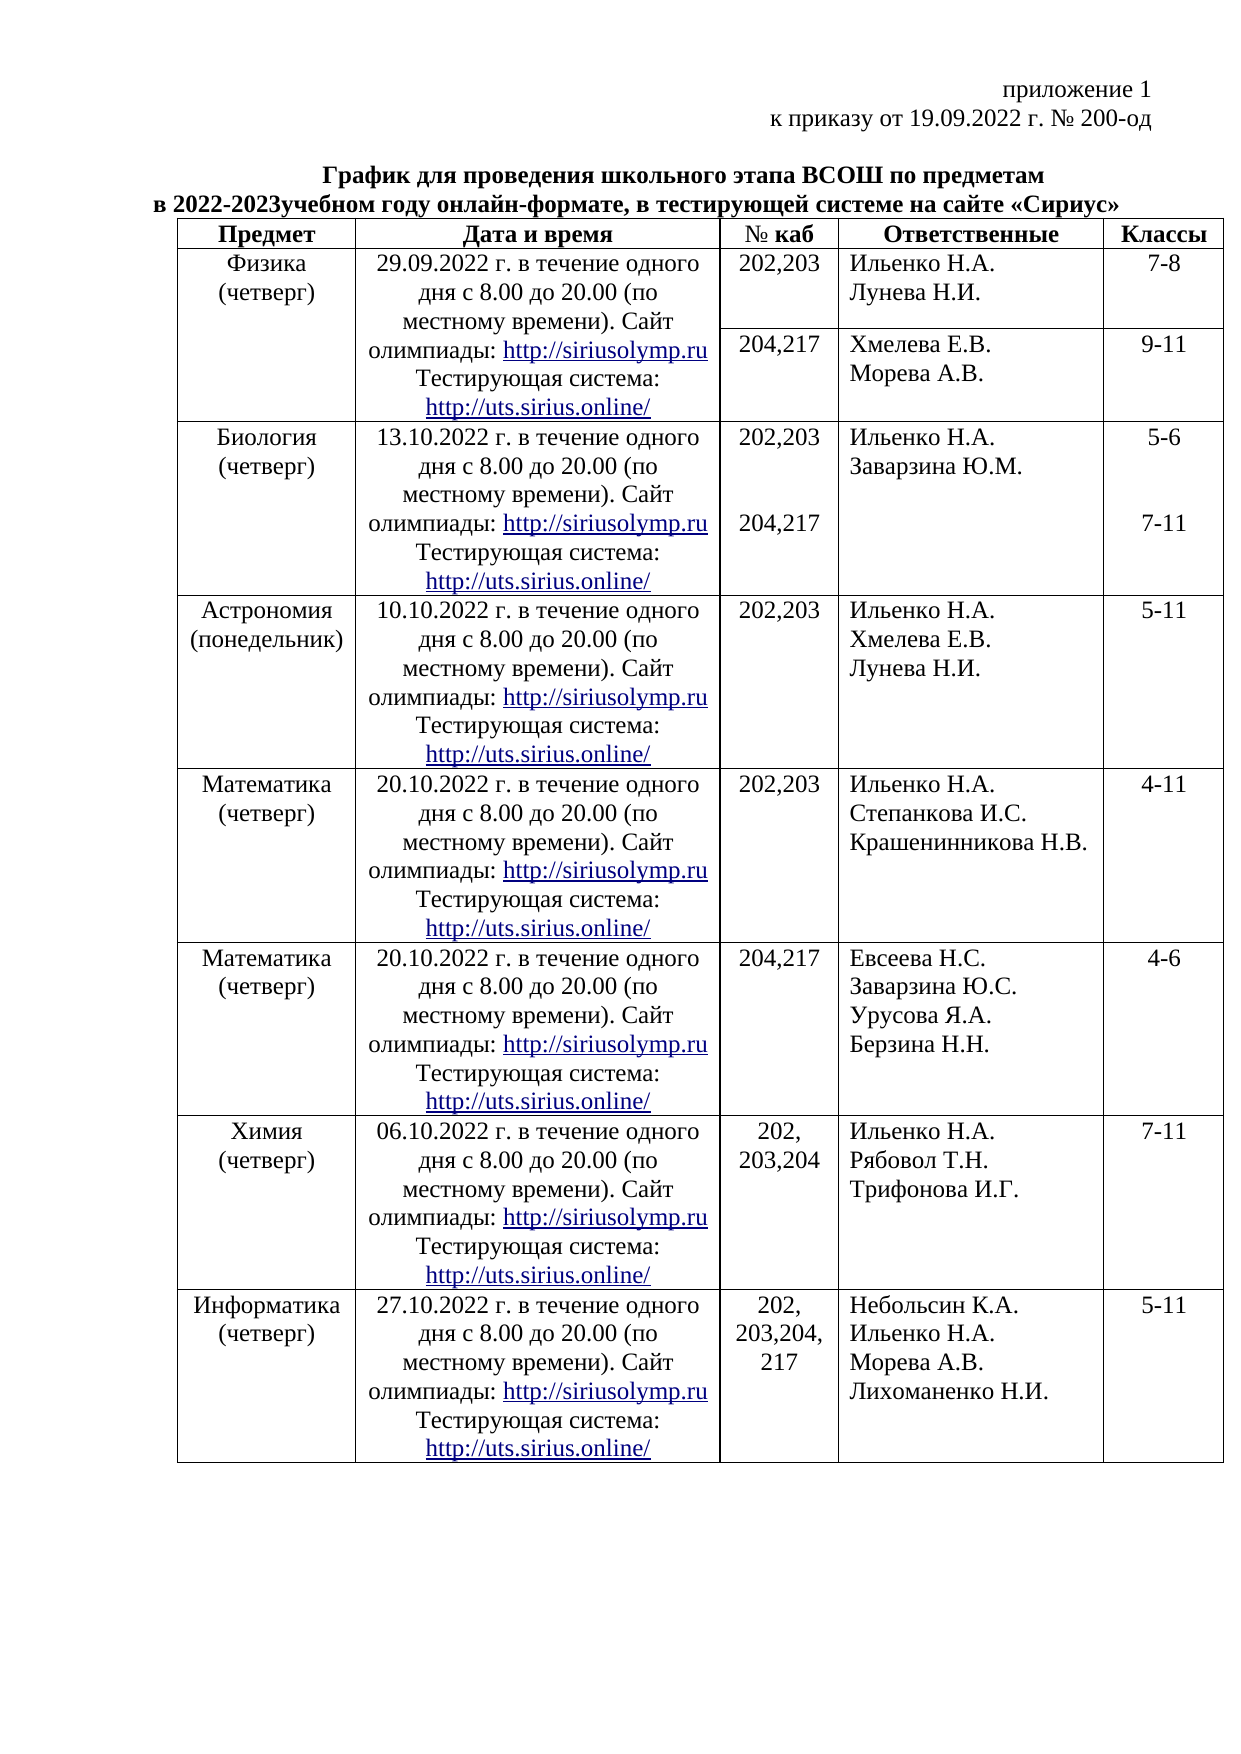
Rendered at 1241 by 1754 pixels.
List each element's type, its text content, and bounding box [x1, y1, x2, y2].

table_cell 204,217 [721, 943, 838, 1115]
table_cell 5-11 [1104, 1290, 1223, 1462]
table_cell 202,203 [721, 769, 838, 942]
table_header Предмет [178, 219, 355, 247]
table_cell Ильенко Н.А. Хмелева Е.В. Лунева Н.И. [839, 596, 1103, 768]
table_cell Небольсин К.А. Ильенко Н.А. Морева А.В. Лихоманенко Н.И. [839, 1290, 1103, 1462]
table_cell 27.10.2022 г. в течение одного дня с 8.00 до 20.00 (по местному времени). Сайт олимпиады: http://siriusolymp.ru Тестирующая система: http://uts.sirius.online/ [356, 1290, 719, 1462]
table_cell Химия (четверг) [178, 1116, 355, 1289]
table_cell 29.09.2022 г. в течение одного дня с 8.00 до 20.00 (по местному времени). Сайт олимпиады: http://siriusolymp.ru Тестирующая система: http://uts.sirius.online/ [356, 249, 719, 421]
table_cell 20.10.2022 г. в течение одного дня с 8.00 до 20.00 (по местному времени). Сайт олимпиады: http://siriusolymp.ru Тестирующая система: http://uts.sirius.online/ [356, 769, 719, 942]
table_cell 204,217 [721, 329, 838, 421]
table_cell 202, 203,204 [721, 1116, 838, 1289]
table_header Ответственные [839, 219, 1103, 247]
text в 2022-2023учебном году онлайн-формате, в тестирующей системе на сайте «Сириус» [83, 189, 1189, 218]
table_cell 202,203 [721, 249, 838, 328]
table_cell 202, 203,204, 217 [721, 1290, 838, 1462]
table_cell 202,203 [721, 596, 838, 768]
table_cell 7-8 [1104, 249, 1223, 328]
table_cell 06.10.2022 г. в течение одного дня с 8.00 до 20.00 (по местному времени). Сайт олимпиады: http://siriusolymp.ru Тестирующая система: http://uts.sirius.online/ [356, 1116, 719, 1289]
table_cell Математика (четверг) [178, 769, 355, 942]
table_cell Хмелева Е.В. Морева А.В. [839, 329, 1103, 421]
table_cell Ильенко Н.А. Заварзина Ю.М. [839, 422, 1103, 594]
text приложение 1 [177, 74, 1152, 103]
table_cell 5-6 7-11 [1104, 422, 1223, 594]
table_cell Информатика (четверг) [178, 1290, 355, 1462]
table_cell Астрономия (понедельник) [178, 596, 355, 768]
table_cell Евсеева Н.С. Заварзина Ю.С. Урусова Я.А. Берзина Н.Н. [839, 943, 1103, 1115]
table_cell Ильенко Н.А. Лунева Н.И. [839, 249, 1103, 328]
text График для проведения школьного этапа ВСОШ по предметам [177, 160, 1189, 189]
table_cell 10.10.2022 г. в течение одного дня с 8.00 до 20.00 (по местному времени). Сайт олимпиады: http://siriusolymp.ru Тестирующая система: http://uts.sirius.online/ [356, 596, 719, 768]
table_cell 7-11 [1104, 1116, 1223, 1289]
table_cell 9-11 [1104, 329, 1223, 421]
table_cell 20.10.2022 г. в течение одного дня с 8.00 до 20.00 (по местному времени). Сайт олимпиады: http://siriusolymp.ru Тестирующая система: http://uts.sirius.online/ [356, 943, 719, 1115]
table_cell 202,203 204,217 [721, 422, 838, 594]
table_cell 4-6 [1104, 943, 1223, 1115]
table_cell Физика (четверг) [178, 249, 355, 421]
table_cell Ильенко Н.А. Степанкова И.С. Крашенинникова Н.В. [839, 769, 1103, 942]
table_cell Математика (четверг) [178, 943, 355, 1115]
table_cell Биология (четверг) [178, 422, 355, 594]
table_header № каб [721, 219, 838, 247]
table_header Классы [1104, 219, 1223, 247]
table_cell 13.10.2022 г. в течение одного дня с 8.00 до 20.00 (по местному времени). Сайт олимпиады: http://siriusolymp.ru Тестирующая система: http://uts.sirius.online/ [356, 422, 719, 594]
text к приказу от 19.09.2022 г. № 200-од [177, 103, 1152, 131]
table_header Дата и время [356, 219, 719, 247]
table_cell Ильенко Н.А. Рябовол Т.Н. Трифонова И.Г. [839, 1116, 1103, 1289]
table_cell 5-11 [1104, 596, 1223, 768]
table_cell 4-11 [1104, 769, 1223, 942]
